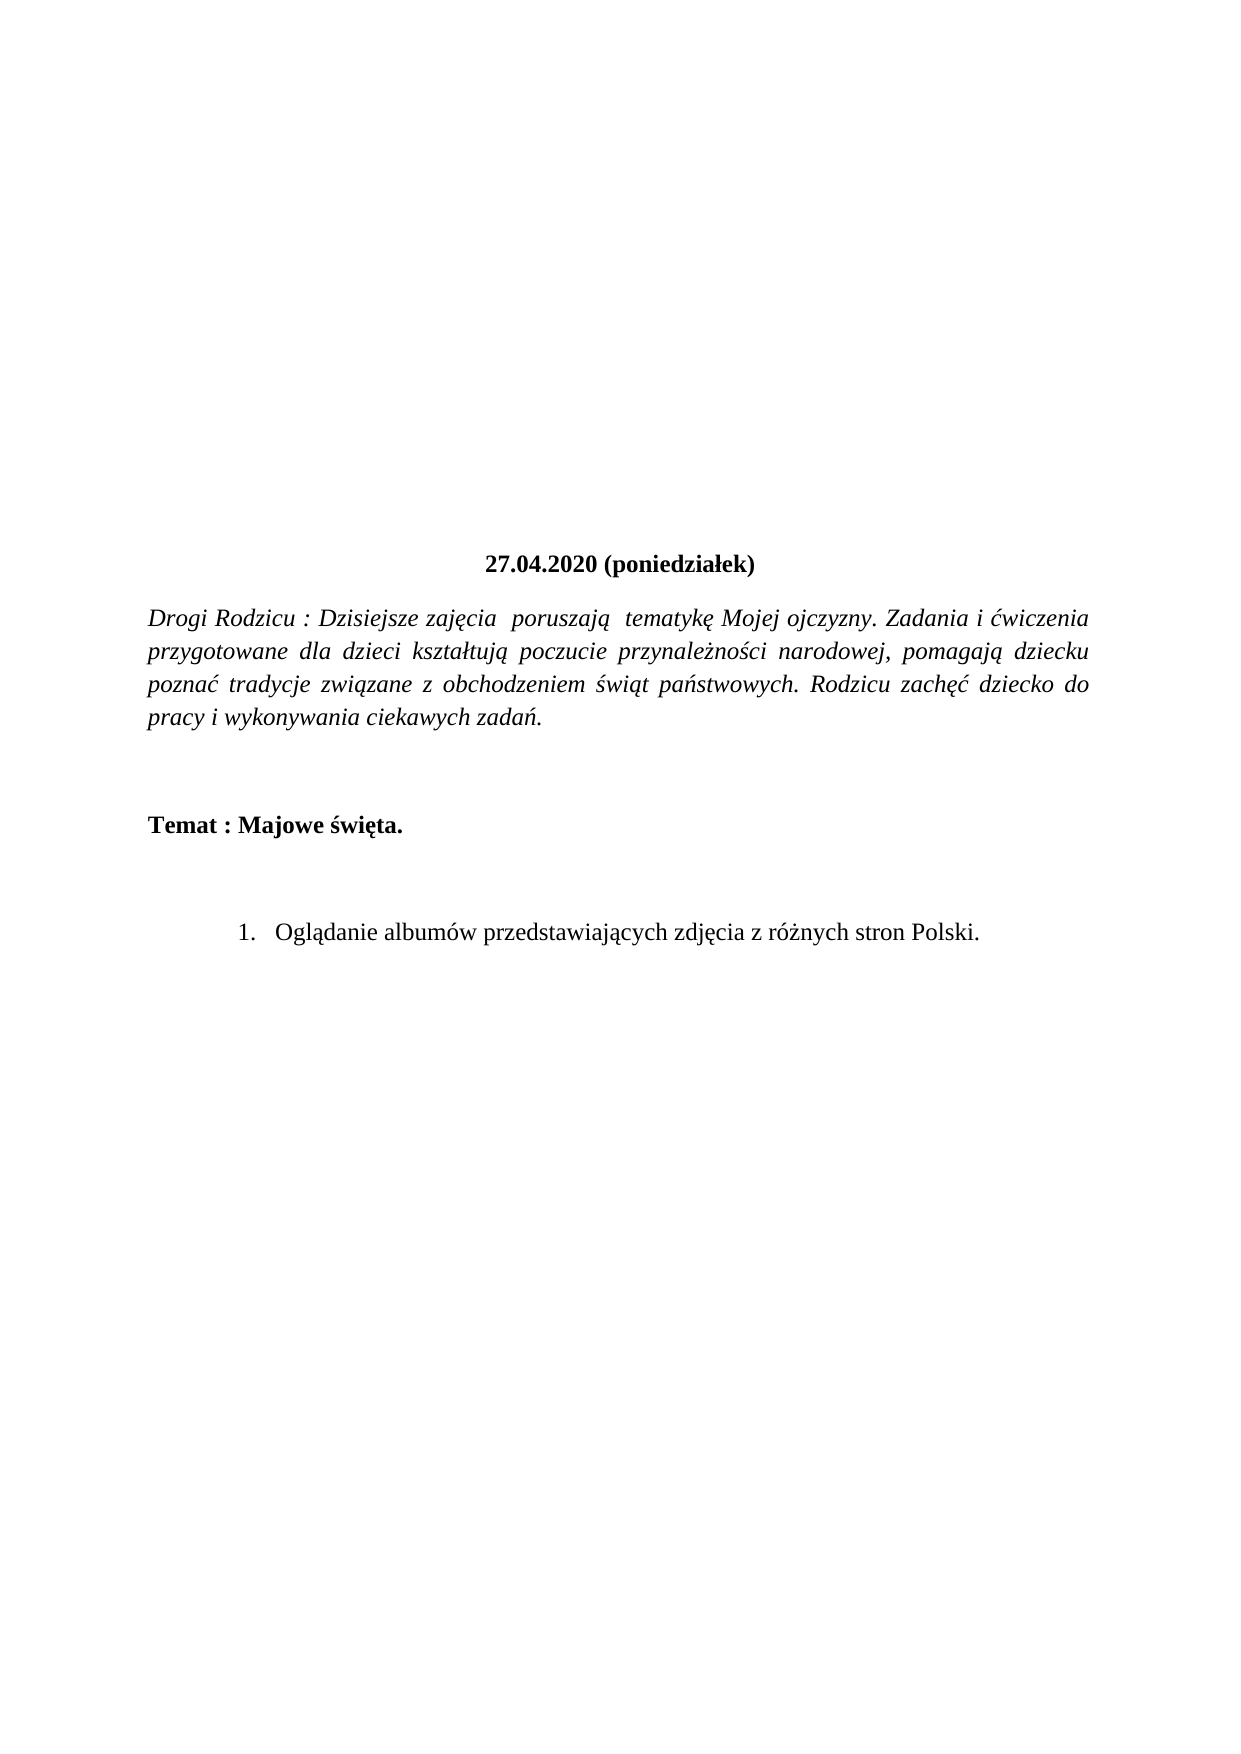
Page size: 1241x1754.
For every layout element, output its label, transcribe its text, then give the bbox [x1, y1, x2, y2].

text 27.04.2020 (poniedziałek) [148, 549, 1093, 578]
text Temat : Majowe święta. [148, 810, 1093, 838]
list Oglądanie albumów przedstawiających zdjęcia z różnych stron Polski. [237, 917, 1093, 946]
text Drogi Rodzicu : Dzisiejsze zajęcia poruszają tematykę Mojej ojczyzny. Zadania i ćwiczenia przygotowane dla dzieci kształtują poczucie przynależności narodowej, pomagają dziecku poznać tradycje związane z obchodzeniem świąt państwowych. Rodzicu zachęć dziecko do pracy i wykonywania ciekawych zadań. [148, 603, 1093, 731]
